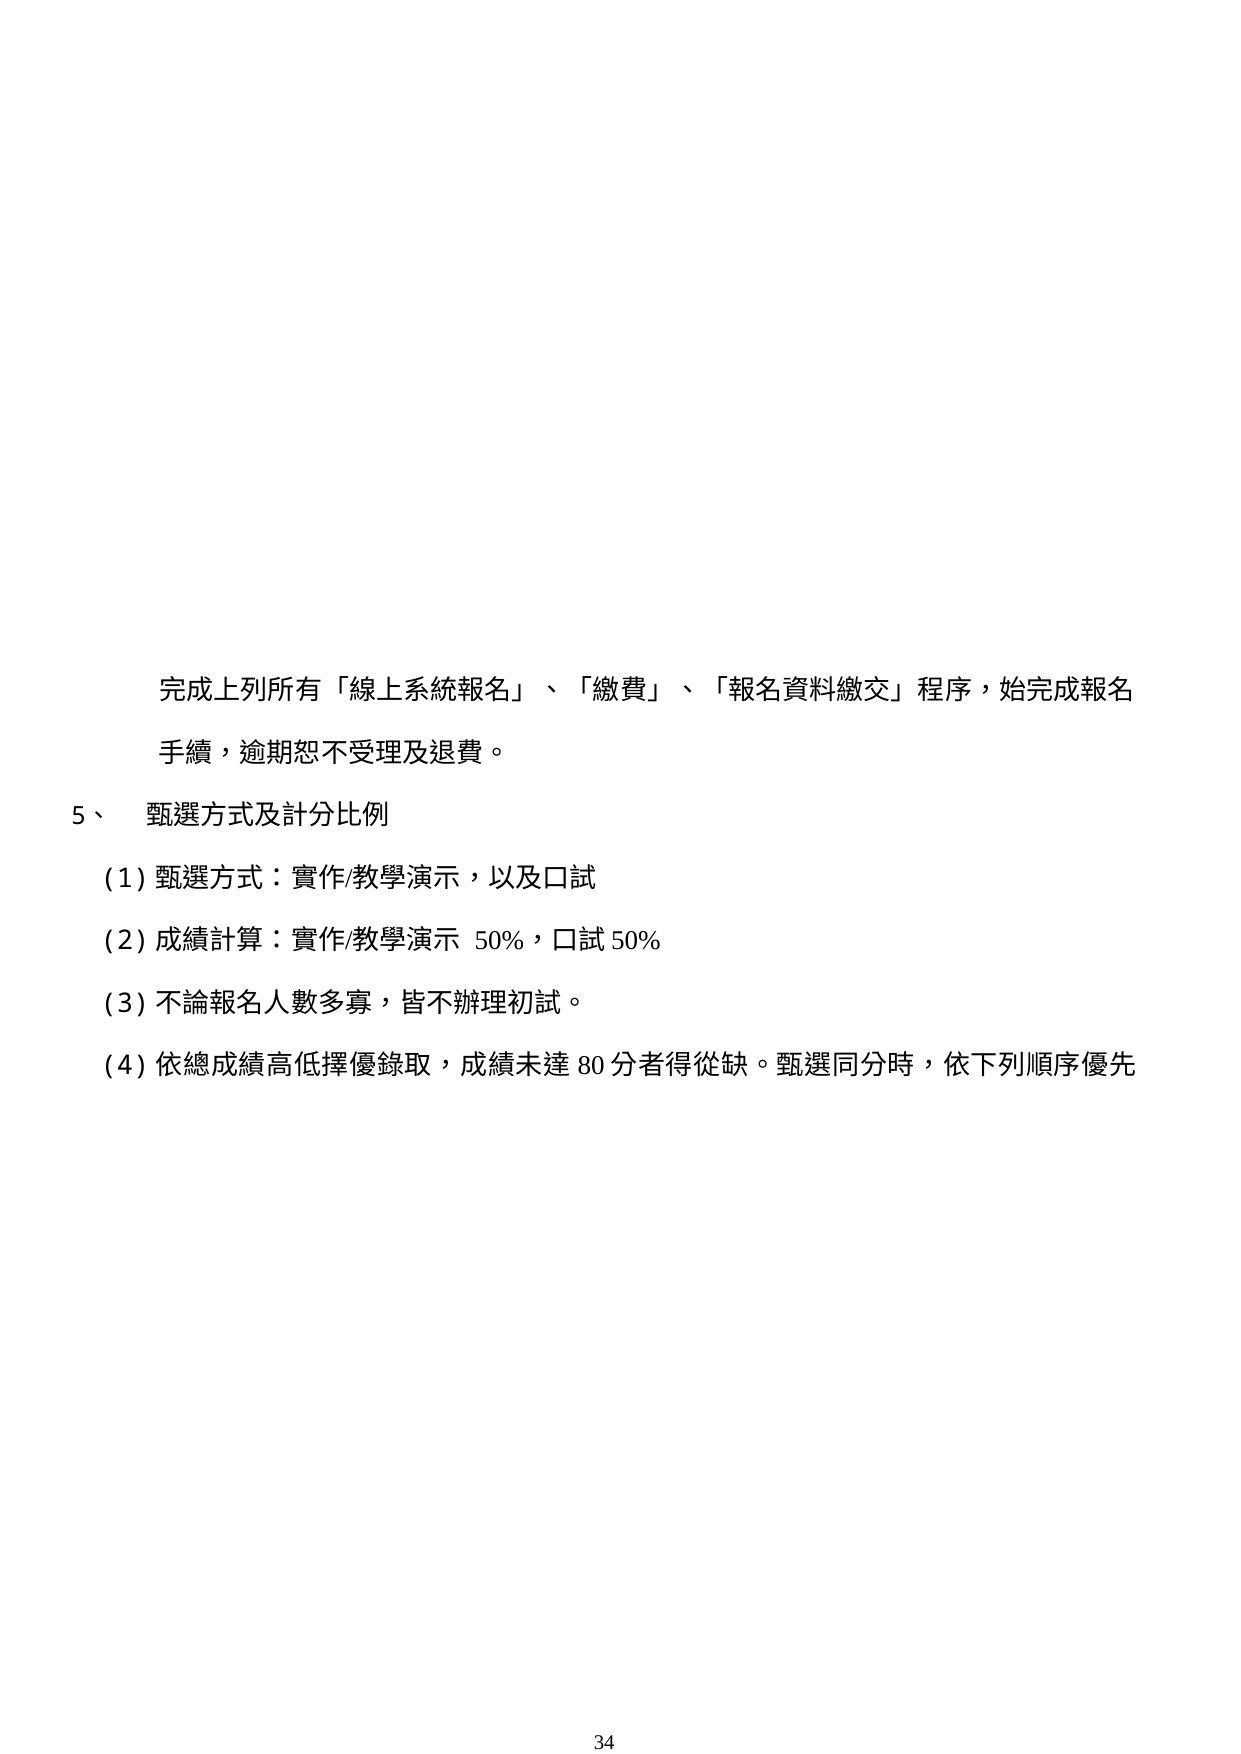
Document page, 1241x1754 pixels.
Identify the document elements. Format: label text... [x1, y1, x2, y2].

list 成績計算：實作/教學演示 50%，口試50% [100, 896, 1137, 959]
list 不論報名人數多寡，皆不辦理初試。 [100, 959, 1137, 1021]
list 依總成績高低擇優錄取，成績未達80分者得從缺。甄選同分時，依下列順序優先 [100, 1021, 1137, 1084]
list 甄選方式及計分比例 [71, 771, 1137, 834]
text 完成上列所有「線上系統報名」、「繳費」、「報名資料繳交」程序，始完成報名手續，逾期恕不受理及退費。 [158, 646, 1137, 771]
list 甄選方式：實作/教學演示，以及口試 [100, 834, 1137, 896]
